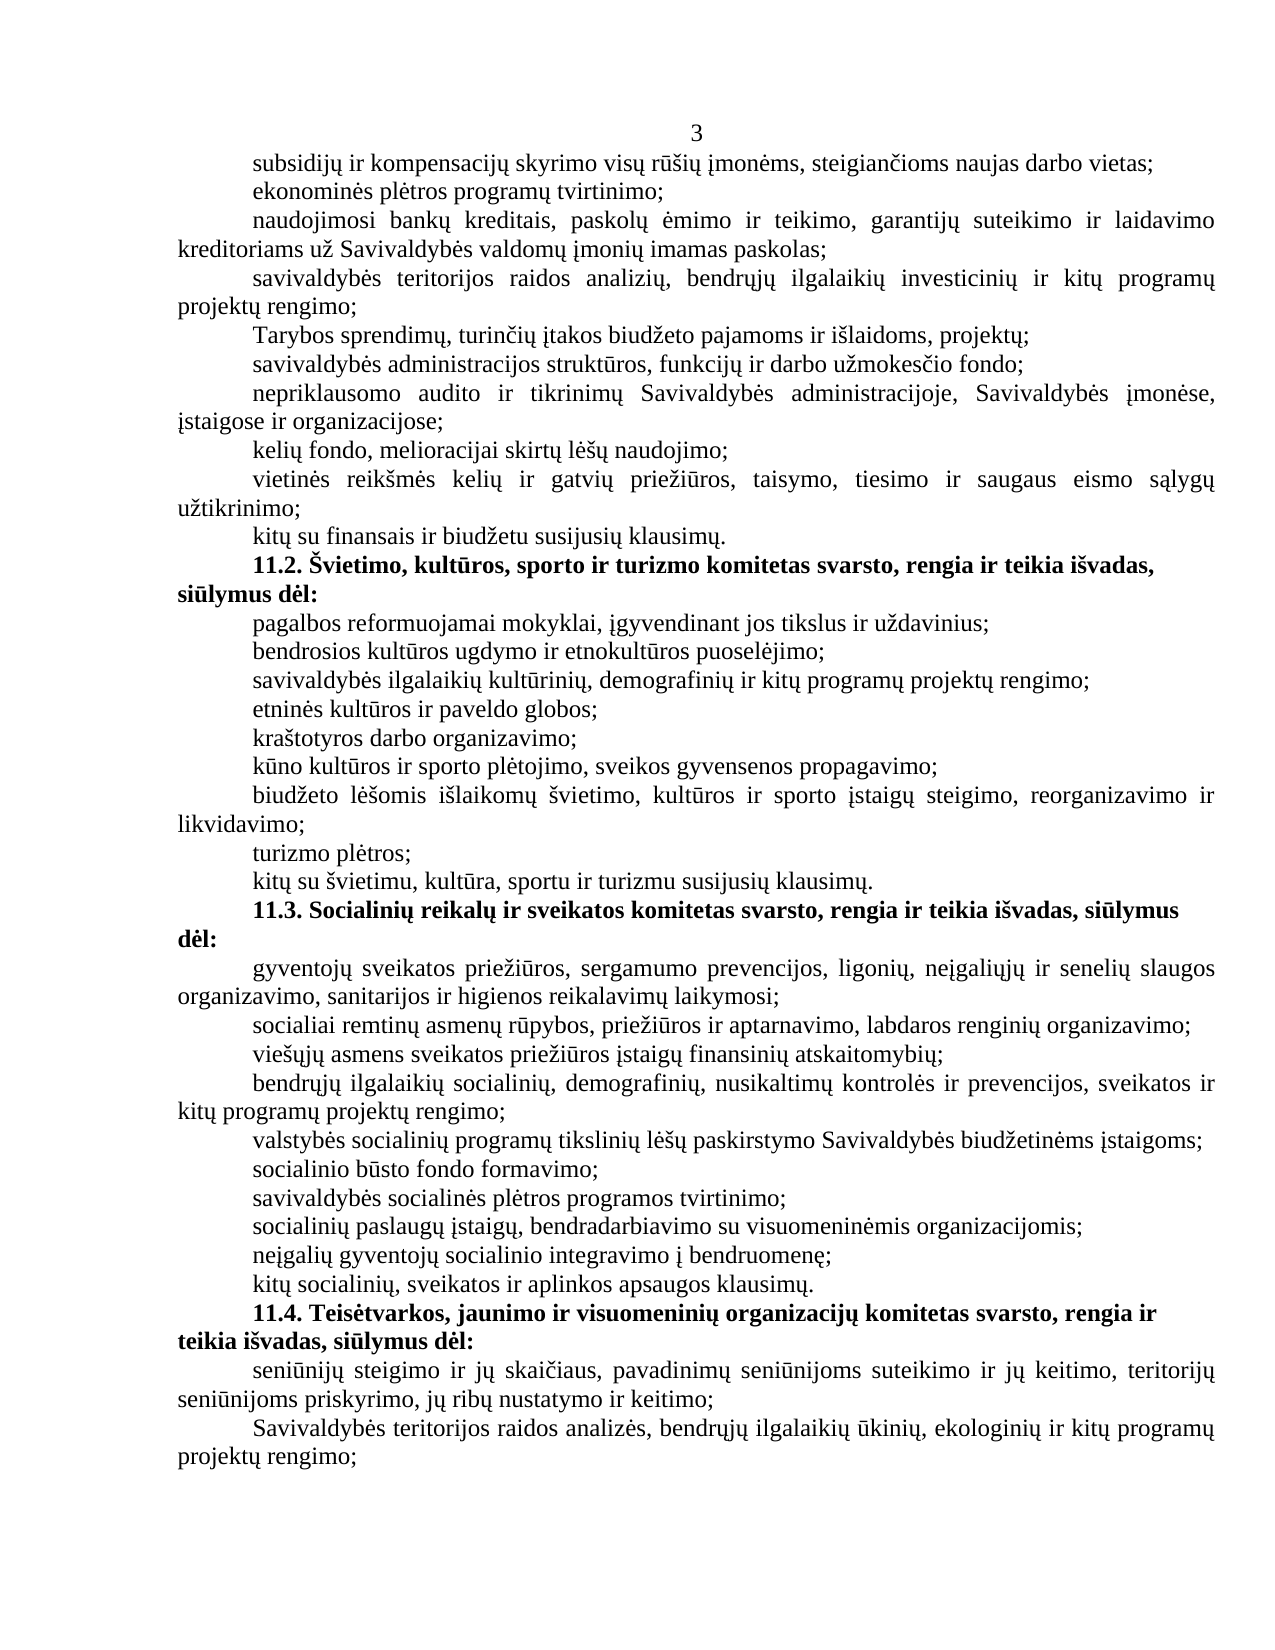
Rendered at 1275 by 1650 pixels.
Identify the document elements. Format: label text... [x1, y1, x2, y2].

text pagalbos reformuojamai mokyklai, įgyvendinant jos tikslus ir uždavinius; [177, 608, 1216, 636]
text socialinio būsto fondo formavimo; [177, 1154, 1216, 1183]
text savivaldybės ilgalaikių kultūrinių, demografinių ir kitų programų projektų rengimo; [177, 665, 1216, 694]
text kelių fondo, melioracijai skirtų lėšų naudojimo; [177, 435, 1216, 464]
text subsidijų ir kompensacijų skyrimo visų rūšių įmonėms, steigiančioms naujas darbo vietas; [177, 148, 1216, 176]
text vietinės reikšmės kelių ir gatvių priežiūros, taisymo, tiesimo ir saugaus eismo sąlygų užtikrinimo; [177, 464, 1216, 521]
text kitų socialinių, sveikatos ir aplinkos apsaugos klausimų. [177, 1269, 1216, 1298]
text socialiai remtinų asmenų rūpybos, priežiūros ir aptarnavimo, labdaros renginių organizavimo; [177, 1010, 1216, 1039]
text 11.2. Švietimo, kultūros, sporto ir turizmo komitetas svarsto, rengia ir teikia išvadas, siūlymus dėl: [177, 550, 1216, 608]
text seniūnijų steigimo ir jų skaičiaus, pavadinimų seniūnijoms suteikimo ir jų keitimo, teritorijų seniūnijoms priskyrimo, jų ribų nustatymo ir keitimo; [177, 1355, 1216, 1413]
text socialinių paslaugų įstaigų, bendradarbiavimo su visuomeninėmis organizacijomis; [177, 1211, 1216, 1240]
text turizmo plėtros; [177, 838, 1216, 866]
text neįgalių gyventojų socialinio integravimo į bendruomenę; [177, 1240, 1216, 1269]
text kitų su švietimu, kultūra, sportu ir turizmu susijusių klausimų. [177, 866, 1216, 895]
text naudojimosi bankų kreditais, paskolų ėmimo ir teikimo, garantijų suteikimo ir laidavimo kreditoriams už Savivaldybės valdomų įmonių imamas paskolas; [177, 205, 1216, 263]
text Tarybos sprendimų, turinčių įtakos biudžeto pajamoms ir išlaidoms, projektų; [177, 320, 1216, 349]
text nepriklausomo audito ir tikrinimų Savivaldybės administracijoje, Savivaldybės įmonėse, įstaigose ir organizacijose; [177, 378, 1216, 435]
text kraštotyros darbo organizavimo; [177, 723, 1216, 751]
text 11.3. Socialinių reikalų ir sveikatos komitetas svarsto, rengia ir teikia išvadas, siūlymus dėl: [177, 895, 1216, 953]
text gyventojų sveikatos priežiūros, sergamumo prevencijos, ligonių, neįgaliųjų ir senelių slaugos organizavimo, sanitarijos ir higienos reikalavimų laikymosi; [177, 953, 1216, 1010]
text biudžeto lėšomis išlaikomų švietimo, kultūros ir sporto įstaigų steigimo, reorganizavimo ir likvidavimo; [177, 780, 1216, 838]
text kūno kultūros ir sporto plėtojimo, sveikos gyvensenos propagavimo; [177, 751, 1216, 780]
text etninės kultūros ir paveldo globos; [177, 694, 1216, 723]
text viešųjų asmens sveikatos priežiūros įstaigų finansinių atskaitomybių; [177, 1039, 1216, 1068]
text 11.4. Teisėtvarkos, jaunimo ir visuomeninių organizacijų komitetas svarsto, rengia ir teikia išvadas, siūlymus dėl: [177, 1298, 1216, 1355]
text savivaldybės administracijos struktūros, funkcijų ir darbo užmokesčio fondo; [177, 349, 1216, 378]
text savivaldybės socialinės plėtros programos tvirtinimo; [177, 1183, 1216, 1211]
text bendrųjų ilgalaikių socialinių, demografinių, nusikaltimų kontrolės ir prevencijos, sveikatos ir kitų programų projektų rengimo; [177, 1068, 1216, 1125]
text Savivaldybės teritorijos raidos analizės, bendrųjų ilgalaikių ūkinių, ekologinių ir kitų programų projektų rengimo; [177, 1413, 1216, 1470]
text ekonominės plėtros programų tvirtinimo; [177, 176, 1216, 205]
text savivaldybės teritorijos raidos analizių, bendrųjų ilgalaikių investicinių ir kitų programų projektų rengimo; [177, 263, 1216, 320]
text kitų su finansais ir biudžetu susijusių klausimų. [177, 521, 1216, 550]
text valstybės socialinių programų tikslinių lėšų paskirstymo Savivaldybės biudžetinėms įstaigoms; [177, 1125, 1216, 1154]
text bendrosios kultūros ugdymo ir etnokultūros puoselėjimo; [177, 636, 1216, 665]
